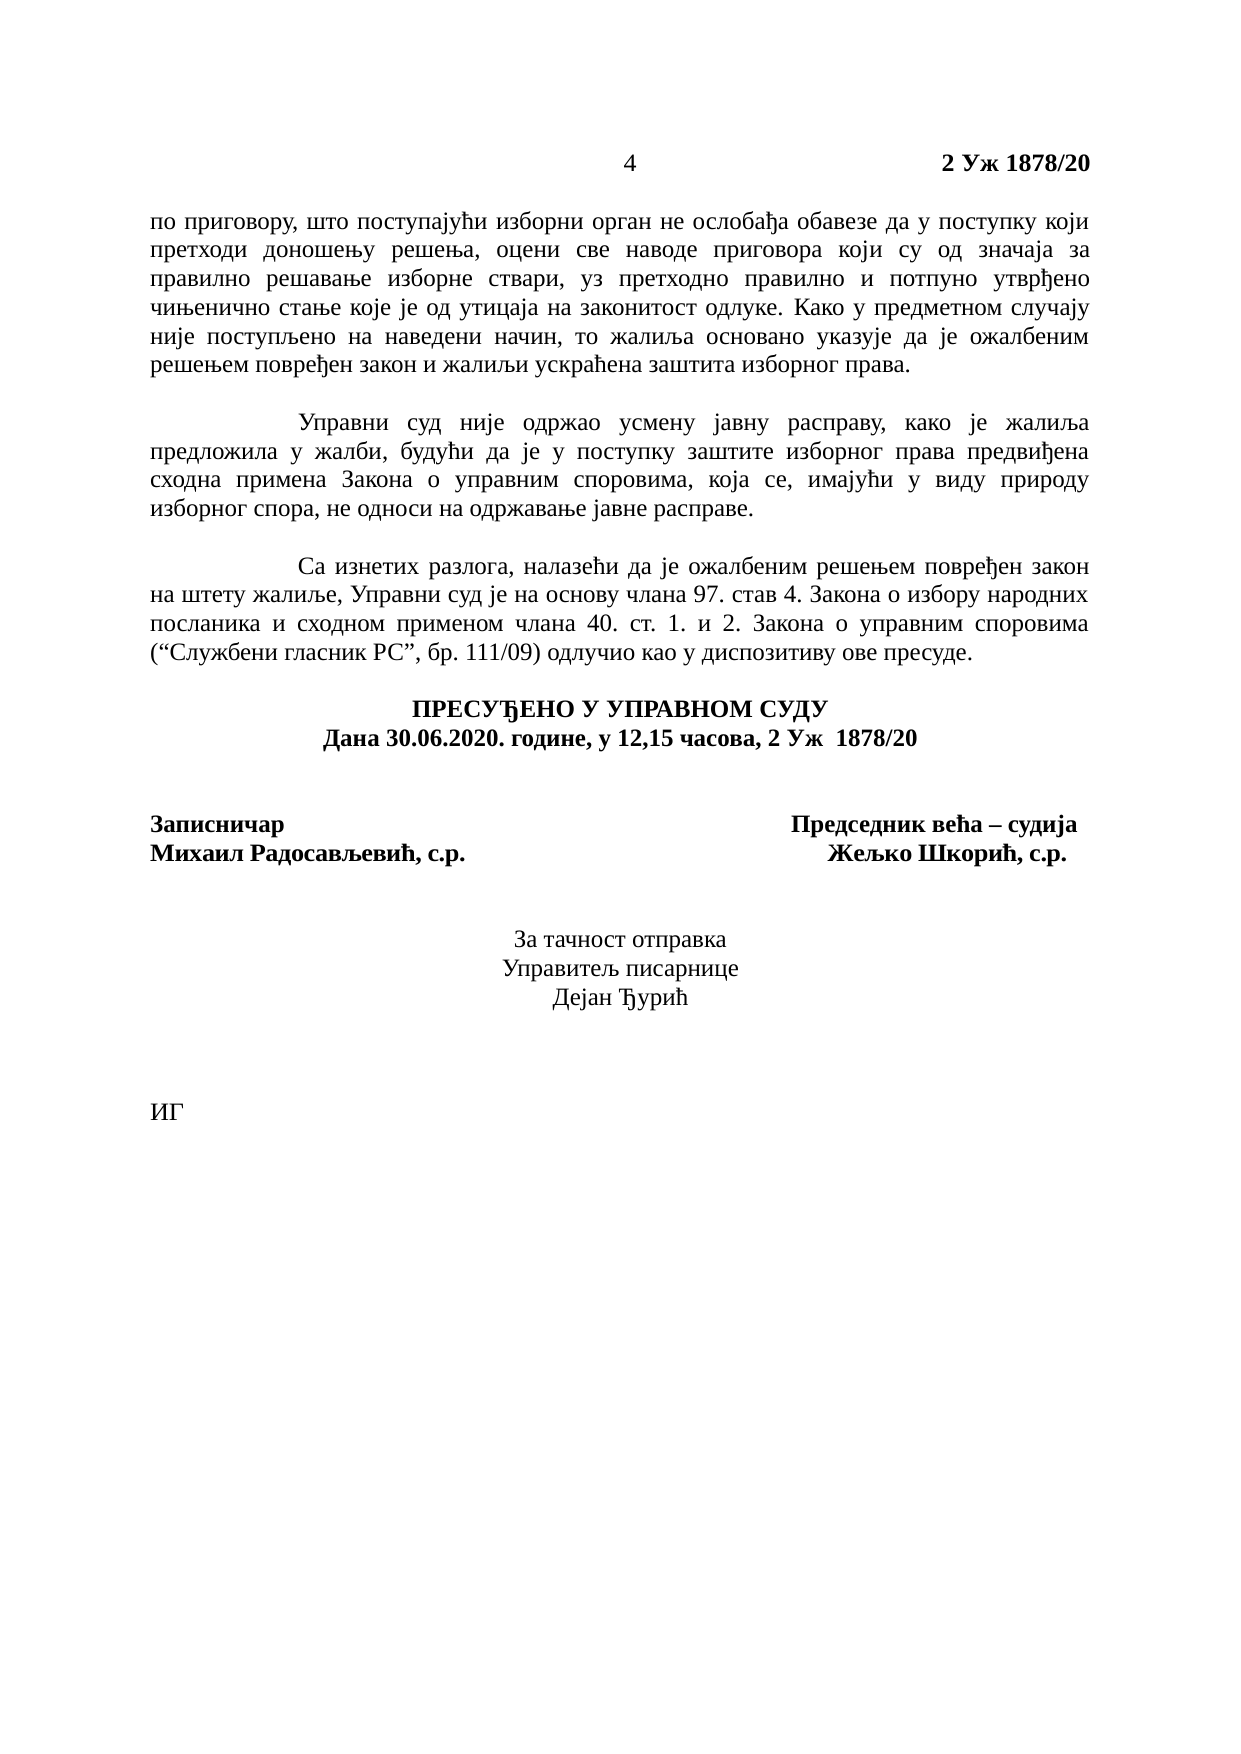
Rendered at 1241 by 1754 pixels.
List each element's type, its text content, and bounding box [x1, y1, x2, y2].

text Са изнетих разлога, налазећи да је ожалбеним решењем повређен закон на штету жалиље, Управни суд је на основу члана 97. став 4. Закона о избору народних посланика и сходном применом члана 40. ст. 1. и 2. Закона о управним споровима (“Службени гласник РС”, бр. 111/09) одлучио као у диспозитиву ове пресуде. [150, 551, 1090, 666]
text Дана 30.06.2020. године, у 12,15 часова, 2 Уж 1878/20 [150, 723, 1090, 752]
text Михаил Радосављевић, с.р. Жељко Шкорић, с.р. [150, 838, 1090, 867]
text ПРЕСУЂЕНО У УПРАВНОМ СУДУ [150, 694, 1090, 723]
text Дејан Ђурић [150, 982, 1090, 1011]
text по приговору, што поступајући изборни орган не ослобађа обавезе да у поступку који претходи доношењу решења, оцени све наводе приговора који су од значаја за правилно решавање изборне ствари, уз претходно правилно и потпуно утврђено чињенично стање које је од утицаја на законитост одлуке. Како у предметном случају није поступљено на наведени начин, то жалиља основано указује да је ожалбеним решењем повређен закон и жалиљи ускраћена заштита изборног права. [150, 206, 1090, 378]
text Управни суд није одржао усмену јавну расправу, како је жалиља предложила у жалби, будући да је у поступку заштите изборног права предвиђена сходна примена Закона о управним споровима, која се, имајући у виду природу изборног спора, не односи на одржавање јавне расправе. [150, 407, 1090, 522]
text ИГ [150, 1097, 1090, 1126]
text За тачност отправка [150, 924, 1090, 953]
text Управитељ писарнице [150, 953, 1090, 982]
text Записничар Председник већа – судија [150, 809, 1090, 838]
